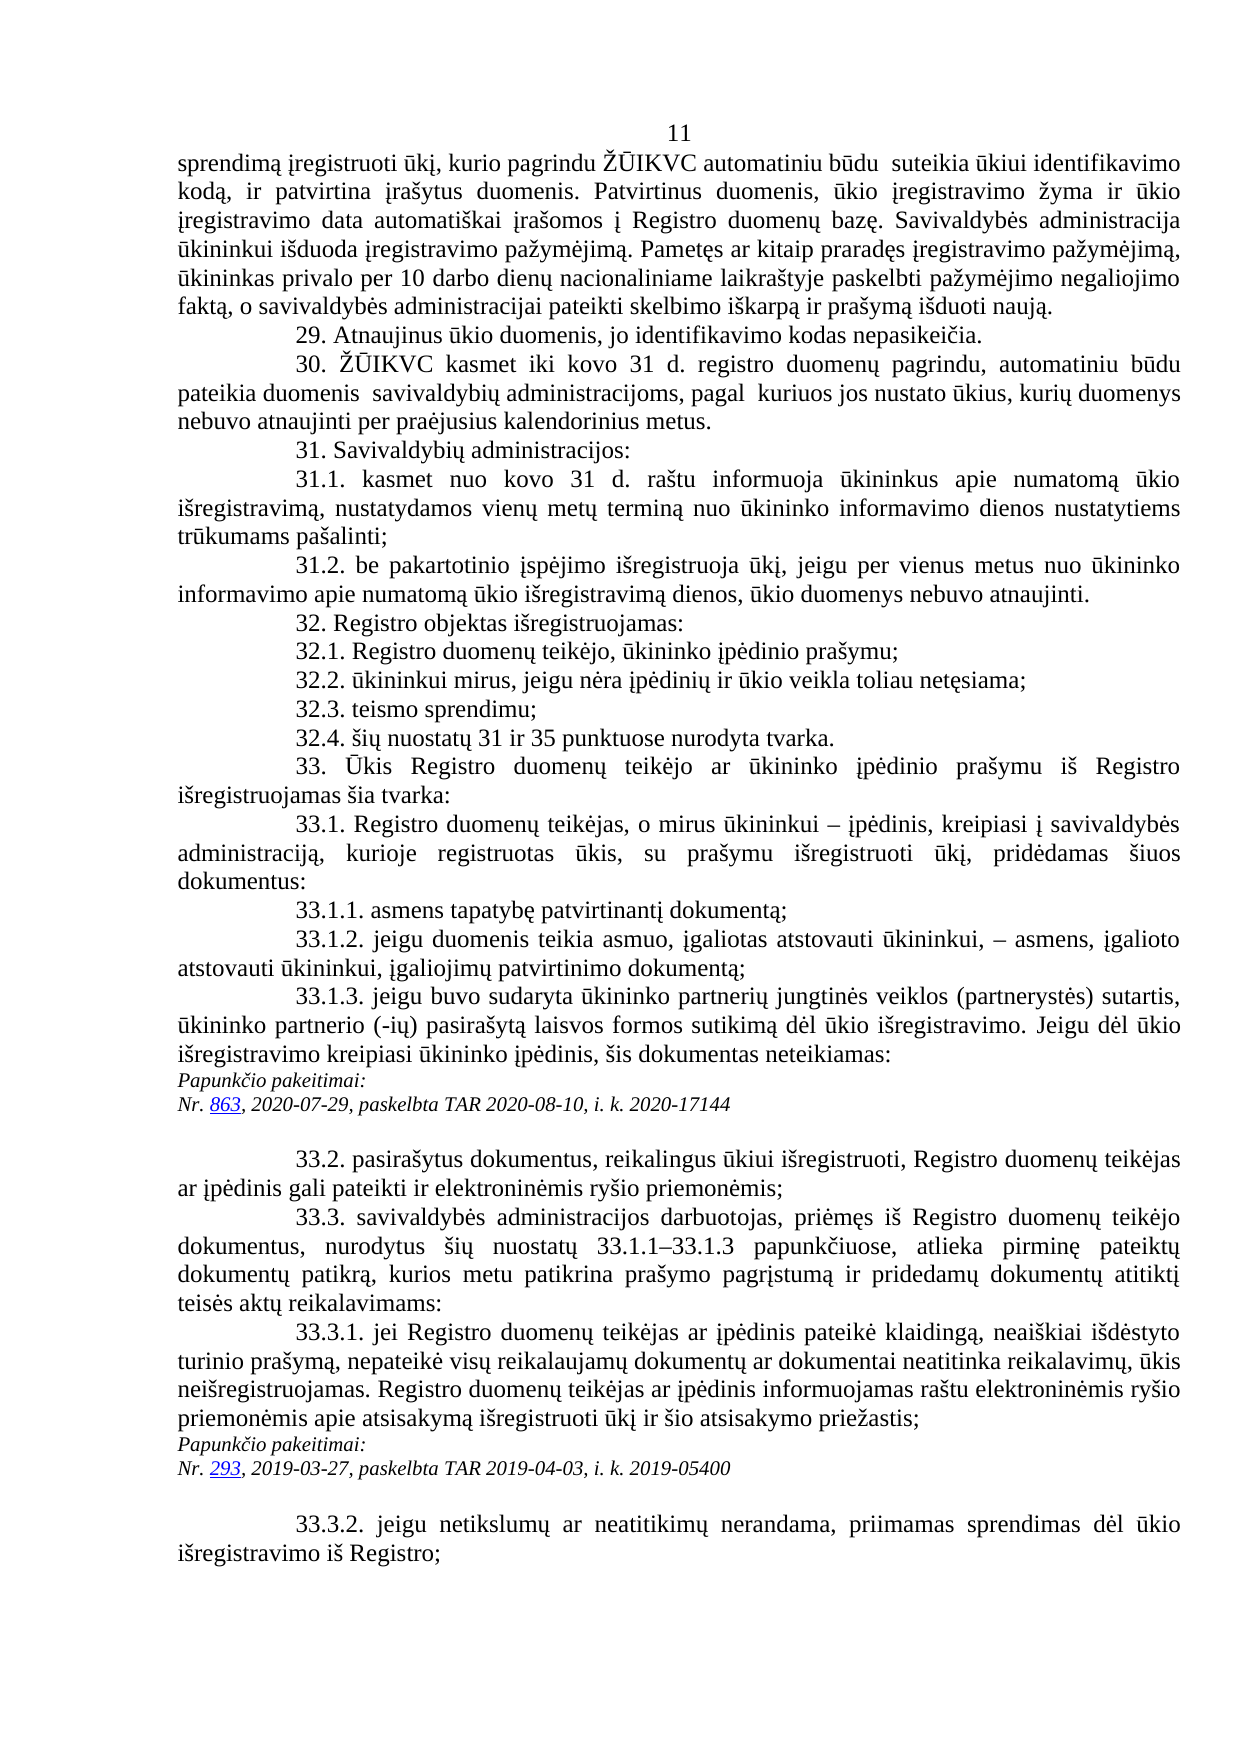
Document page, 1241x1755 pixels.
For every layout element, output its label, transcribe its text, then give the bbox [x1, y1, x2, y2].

text 33.3. savivaldybės administracijos darbuotojas, priėmęs iš Registro duomenų teikėjo dokumentus, nurodytus šių nuostatų 33.1.1–33.1.3 papunkčiuose, atlieka pirminę pateiktų dokumentų patikrą, kurios metu patikrina prašymo pagrįstumą ir pridedamų dokumentų atitiktį teisės aktų reikalavimams: [177, 1202, 1181, 1317]
text 33.1.2. jeigu duomenis teikia asmuo, įgaliotas atstovauti ūkininkui, – asmens, įgalioto atstovauti ūkininkui, įgaliojimų patvirtinimo dokumentą; [177, 924, 1181, 981]
text 31.1. kasmet nuo kovo 31 d. raštu informuoja ūkininkus apie numatomą ūkio išregistravimą, nustatydamos vienų metų terminą nuo ūkininko informavimo dienos nustatytiems trūkumams pašalinti; [177, 464, 1181, 550]
text 32.3. teismo sprendimu; [177, 694, 1181, 723]
text 33.1.1. asmens tapatybę patvirtinantį dokumentą; [177, 895, 1181, 924]
text 32. Registro objektas išregistruojamas: [177, 608, 1181, 636]
text 30. ŽŪIKVC kasmet iki kovo 31 d. registro duomenų pagrindu, automatiniu būdu pateikia duomenis savivaldybių administracijoms, pagal kuriuos jos nustato ūkius, kurių duomenys nebuvo atnaujinti per praėjusius kalendorinius metus. [177, 349, 1181, 435]
text Papunkčio pakeitimai: [177, 1068, 1181, 1092]
text 32.1. Registro duomenų teikėjo, ūkininko įpėdinio prašymu; [177, 636, 1181, 665]
text Nr. 863, 2020-07-29, paskelbta TAR 2020-08-10, i. k. 2020-17144 [177, 1092, 1181, 1116]
text 33.1.3. jeigu buvo sudaryta ūkininko partnerių jungtinės veiklos (partnerystės) sutartis, ūkininko partnerio (-ių) pasirašytą laisvos formos sutikimą dėl ūkio išregistravimo. Jeigu dėl ūkio išregistravimo kreipiasi ūkininko įpėdinis, šis dokumentas neteikiamas: [177, 981, 1181, 1068]
text 33.2. pasirašytus dokumentus, reikalingus ūkiui išregistruoti, Registro duomenų teikėjas ar įpėdinis gali pateikti ir elektroninėmis ryšio priemonėmis; [177, 1144, 1181, 1202]
text 33.1. Registro duomenų teikėjas, o mirus ūkininkui – įpėdinis, kreipiasi į savivaldybės administraciją, kurioje registruotas ūkis, su prašymu išregistruoti ūkį, pridėdamas šiuos dokumentus: [177, 809, 1181, 895]
text 33. Ūkis Registro duomenų teikėjo ar ūkininko įpėdinio prašymu iš Registro išregistruojamas šia tvarka: [177, 751, 1181, 809]
text 33.3.1. jei Registro duomenų teikėjas ar įpėdinis pateikė klaidingą, neaiškiai išdėstyto turinio prašymą, nepateikė visų reikalaujamų dokumentų ar dokumentai neatitinka reikalavimų, ūkis neišregistruojamas. Registro duomenų teikėjas ar įpėdinis informuojamas raštu elektroninėmis ryšio priemonėmis apie atsisakymą išregistruoti ūkį ir šio atsisakymo priežastis; [177, 1317, 1181, 1432]
text 31.2. be pakartotinio įspėjimo išregistruoja ūkį, jeigu per vienus metus nuo ūkininko informavimo apie numatomą ūkio išregistravimą dienos, ūkio duomenys nebuvo atnaujinti. [177, 550, 1181, 608]
text sprendimą įregistruoti ūkį, kurio pagrindu ŽŪIKVC automatiniu būdu suteikia ūkiui identifikavimo kodą, ir patvirtina įrašytus duomenis. Patvirtinus duomenis, ūkio įregistravimo žyma ir ūkio įregistravimo data automatiškai įrašomos į Registro duomenų bazę. Savivaldybės administracija ūkininkui išduoda įregistravimo pažymėjimą. Pametęs ar kitaip praradęs įregistravimo pažymėjimą, ūkininkas privalo per 10 darbo dienų nacionaliniame laikraštyje paskelbti pažymėjimo negaliojimo faktą, o savivaldybės administracijai pateikti skelbimo iškarpą ir prašymą išduoti naują. [177, 148, 1181, 320]
text Nr. 293, 2019-03-27, paskelbta TAR 2019-04-03, i. k. 2019-05400 [177, 1456, 1181, 1480]
text 32.4. šių nuostatų 31 ir 35 punktuose nurodyta tvarka. [177, 723, 1181, 751]
text 33.3.2. jeigu netikslumų ar neatitikimų nerandama, priimamas sprendimas dėl ūkio išregistravimo iš Registro; [177, 1509, 1181, 1566]
text 32.2. ūkininkui mirus, jeigu nėra įpėdinių ir ūkio veikla toliau netęsiama; [177, 665, 1181, 694]
text Papunkčio pakeitimai: [177, 1432, 1181, 1456]
text 29. Atnaujinus ūkio duomenis, jo identifikavimo kodas nepasikeičia. [177, 320, 1181, 349]
text 31. Savivaldybių administracijos: [177, 435, 1181, 464]
